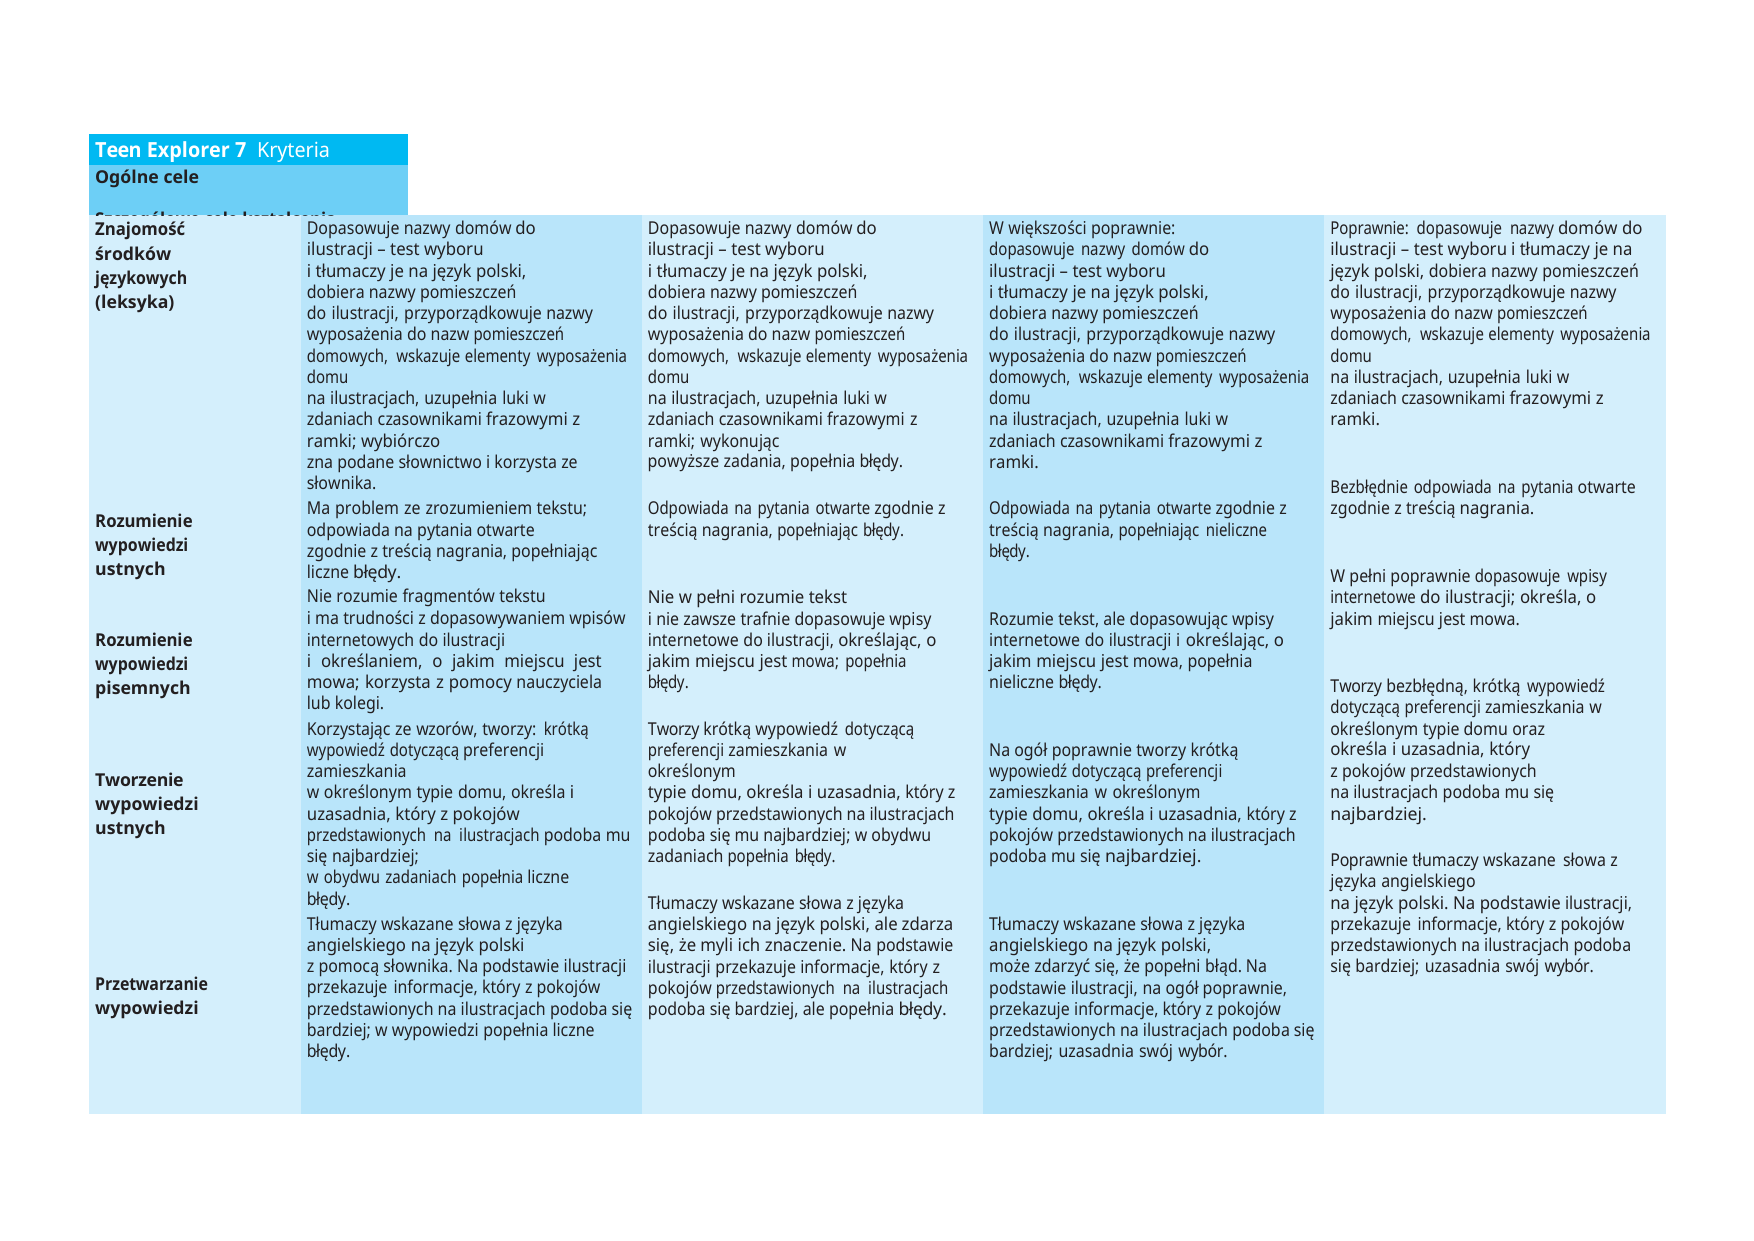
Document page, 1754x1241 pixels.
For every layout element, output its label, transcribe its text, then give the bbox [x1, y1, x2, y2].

table_header Teen Explorer 7 Kryteria oceniania z języka angielskiego UNIT 5 – Home Sweet Home VOCABULARY [89, 134, 408, 165]
table_cell Dopasowuje nazwy domów do ilustracji – test wyboru i tłumaczy je na język polski, dobiera nazwy pomieszczeń do ilustracji, przyporządkowuje nazwy wyposażenia do nazw pomieszczeń domowych, wskazuje elementy wyposażenia domu na ilustracjach, uzupełnia luki w zdaniach czasownikami frazowymi z ramki; wybiórczo zna podane słownictwo i korzysta ze słownika. Ma problem ze zrozumieniem tekstu; odpowiada na pytania otwarte zgodnie z treścią nagrania, popełniając liczne błędy. Nie rozumie fragmentów tekstu i ma trudności z dopasowywaniem wpisów internetowych do ilustracji i określaniem, o jakim miejscu jest mowa; korzysta z pomocy nauczyciela lub kolegi. Korzystając ze wzorów, tworzy: krótką wypowiedź dotyczącą preferencji zamieszkania w określonym typie domu, określa i uzasadnia, który z pokojów przedstawionych na ilustracjach podoba mu się najbardziej; w obydwu zadaniach popełnia liczne błędy. Tłumaczy wskazane słowa z języka angielskiego na język polski z pomocą słownika. Na podstawie ilustracji przekazuje informacje, który z pokojów przedstawionych na ilustracjach podoba się bardziej; w wypowiedzi popełnia liczne błędy. [301, 215, 642, 1114]
table_cell W większości poprawnie: dopasowuje nazwy domów do ilustracji – test wyboru i tłumaczy je na język polski, dobiera nazwy pomieszczeń do ilustracji, przyporządkowuje nazwy wyposażenia do nazw pomieszczeń domowych, wskazuje elementy wyposażenia domu na ilustracjach, uzupełnia luki w zdaniach czasownikami frazowymi z ramki. Odpowiada na pytania otwarte zgodnie z treścią nagrania, popełniając nieliczne błędy. Rozumie tekst, ale dopasowując wpisy internetowe do ilustracji i określając, o jakim miejscu jest mowa, popełnia nieliczne błędy. Na ogół poprawnie tworzy krótką wypowiedź dotyczącą preferencji zamieszkania w określonym typie domu, określa i uzasadnia, który z pokojów przedstawionych na ilustracjach podoba mu się najbardziej. Tłumaczy wskazane słowa z języka angielskiego na język polski, może zdarzyć się, że popełni błąd. Na podstawie ilustracji, na ogół poprawnie, przekazuje informacje, który z pokojów przedstawionych na ilustracjach podoba się bardziej; uzasadnia swój wybór. [983, 215, 1324, 1114]
table_cell Ogólne cele Szczegółowe cele kształcenia – umiejętności kształcenia PP Ocena dopuszczająca Ocena dostateczna Ocena dobra Ocena bardzo dobra Ocena celująca [89, 165, 408, 215]
table_cell Dopasowuje nazwy domów do ilustracji – test wyboru i tłumaczy je na język polski, dobiera nazwy pomieszczeń do ilustracji, przyporządkowuje nazwy wyposażenia do nazw pomieszczeń domowych, wskazuje elementy wyposażenia domu na ilustracjach, uzupełnia luki w zdaniach czasownikami frazowymi z ramki; wykonując powyższe zadania, popełnia błędy. Odpowiada na pytania otwarte zgodnie z treścią nagrania, popełniając błędy. Nie w pełni rozumie tekst i nie zawsze trafnie dopasowuje wpisy internetowe do ilustracji, określając, o jakim miejscu jest mowa; popełnia błędy. Tworzy krótką wypowiedź dotyczącą preferencji zamieszkania w określonym typie domu, określa i uzasadnia, który z pokojów przedstawionych na ilustracjach podoba się mu najbardziej; w obydwu zadaniach popełnia błędy. Tłumaczy wskazane słowa z języka angielskiego na język polski, ale zdarza się, że myli ich znaczenie. Na podstawie ilustracji przekazuje informacje, który z pokojów przedstawionych na ilustracjach podoba się bardziej, ale popełnia błędy. [642, 215, 983, 1114]
table_cell Znajomość środków językowych (leksyka) Rozumienie wypowiedzi ustnych Rozumienie wypowiedzi pisemnych Tworzenie wypowiedzi ustnych Przetwarzanie wypowiedzi [89, 215, 301, 1114]
table_cell Poprawnie: dopasowuje nazwy domów do ilustracji – test wyboru i tłumaczy je na język polski, dobiera nazwy pomieszczeń do ilustracji, przyporządkowuje nazwy wyposażenia do nazw pomieszczeń domowych, wskazuje elementy wyposażenia domu na ilustracjach, uzupełnia luki w zdaniach czasownikami frazowymi z ramki. Bezbłędnie odpowiada na pytania otwarte zgodnie z treścią nagrania. W pełni poprawnie dopasowuje wpisy internetowe do ilustracji; określa, o jakim miejscu jest mowa. Tworzy bezbłędną, krótką wypowiedź dotyczącą preferencji zamieszkania w określonym typie domu oraz określa i uzasadnia, który z pokojów przedstawionych na ilustracjach podoba mu się najbardziej. Poprawnie tłumaczy wskazane słowa z języka angielskiego na język polski. Na podstawie ilustracji, przekazuje informacje, który z pokojów przedstawionych na ilustracjach podoba się bardziej; uzasadnia swój wybór. [1324, 215, 1666, 1114]
